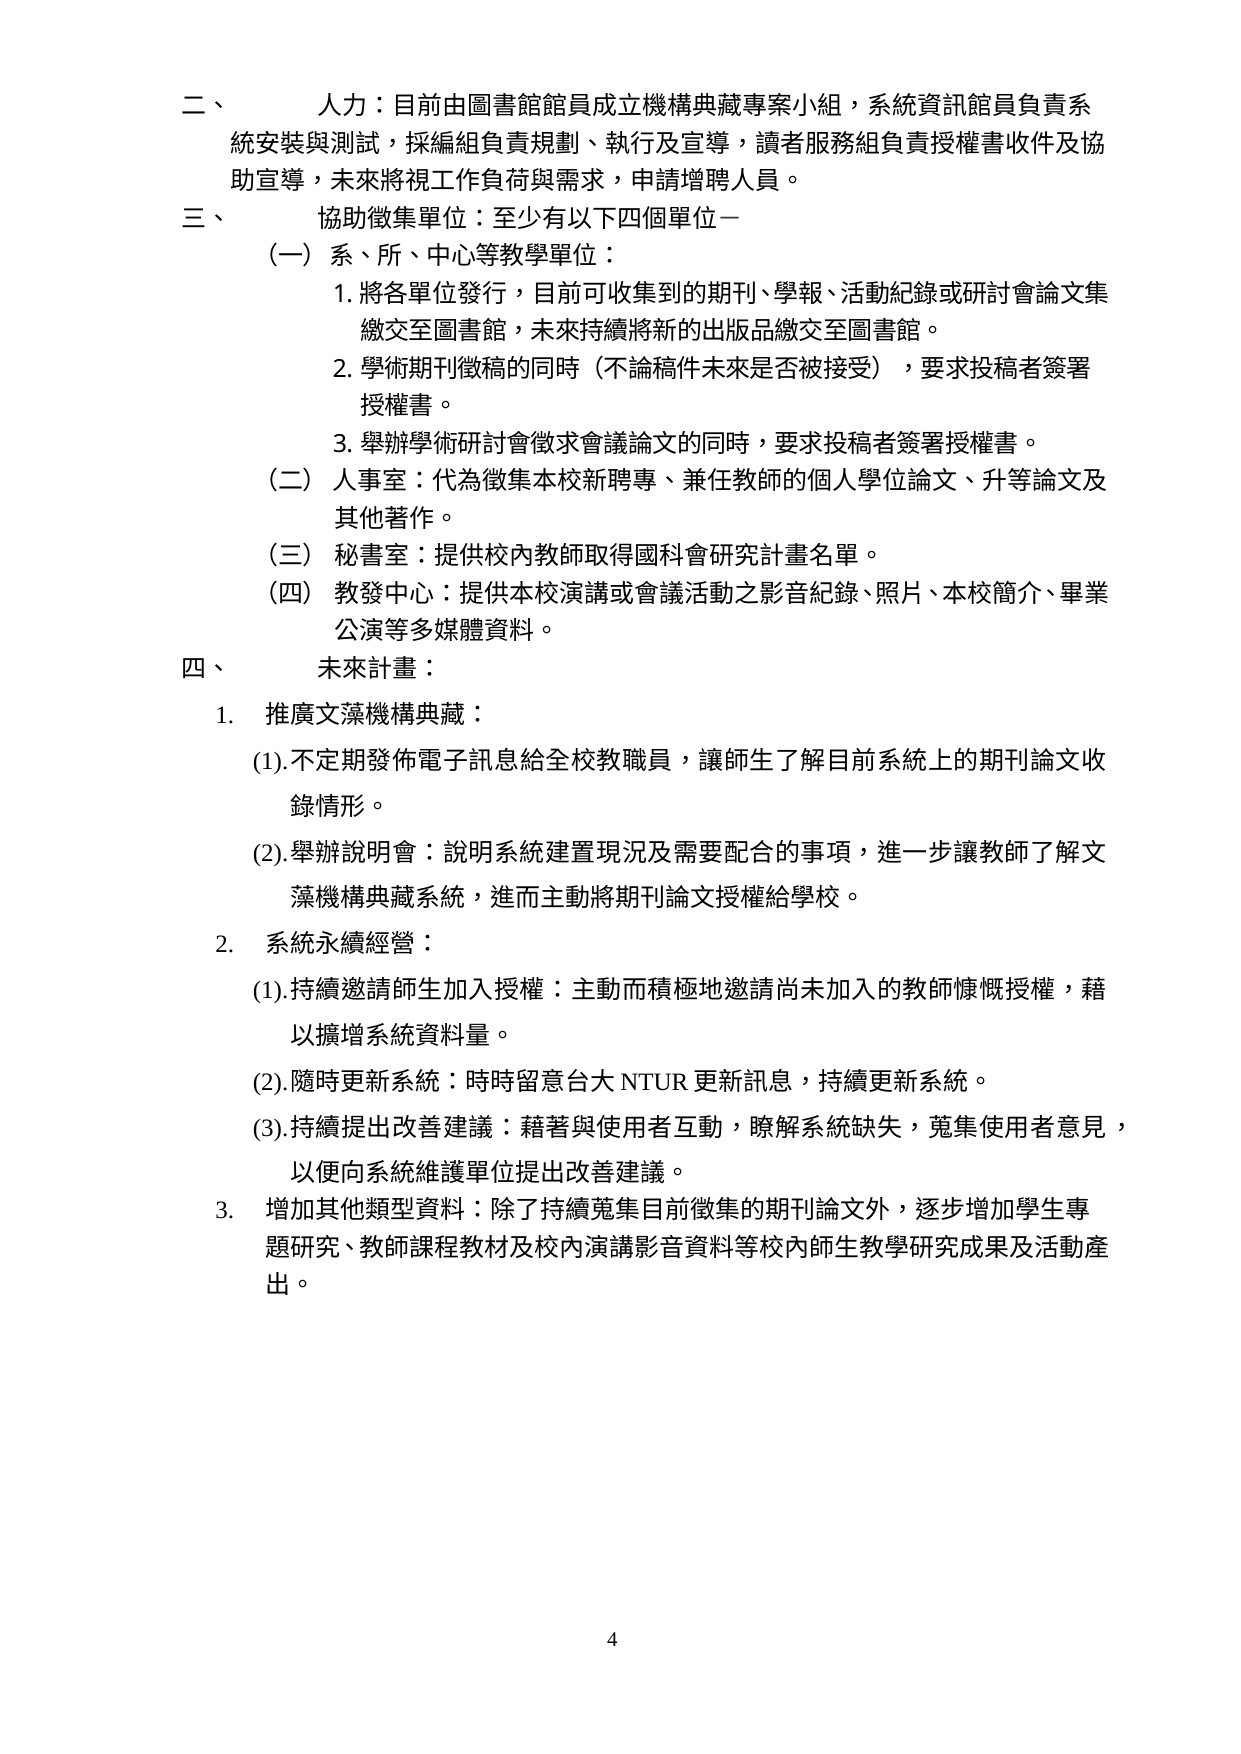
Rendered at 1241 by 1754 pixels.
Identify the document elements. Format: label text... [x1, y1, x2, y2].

list 秘書室：提供校內教師取得國科會研究計畫名單。 [254, 535, 1109, 572]
list 未來計畫： [181, 647, 1109, 685]
list 人力：目前由圖書館館員成立機構典藏專案小組，系統資訊館員負責系統安裝與測試，採編組負責規劃、執行及宣導，讀者服務組負責授權書收件及協助宣導，未來將視工作負荷與需求，申請增聘人員。 [181, 85, 1109, 197]
list 持續邀請師生加入授權：主動而積極地邀請尚未加入的教師慷慨授權，藉以擴增系統資料量。 [253, 960, 1109, 1052]
list 增加其他類型資料：除了持續蒐集目前徵集的期刊論文外，逐步增加學生專題研究、教師課程教材及校內演講影音資料等校內師生教學研究成果及活動產出。 [215, 1189, 1109, 1302]
list 不定期發佈電子訊息給全校教職員，讓師生了解目前系統上的期刊論文收錄情形。 [253, 731, 1109, 822]
list 隨時更新系統：時時留意台大NTUR更新訊息，持續更新系統。 [253, 1052, 1109, 1097]
list 舉辦說明會：說明系統建置現況及需要配合的事項，進一步讓教師了解文藻機構典藏系統，進而主動將期刊論文授權給學校。 [253, 822, 1109, 914]
list 系、所、中心等教學單位： [254, 235, 1109, 272]
list 協助徵集單位：至少有以下四個單位－ [181, 197, 1109, 235]
list 教發中心：提供本校演講或會議活動之影音紀錄、照片、本校簡介、畢業公演等多媒體資料。 [254, 572, 1109, 647]
list 學術期刊徵稿的同時（不論稿件未來是否被接受），要求投稿者簽署授權書。 [332, 347, 1109, 422]
list 舉辦學術研討會徵求會議論文的同時，要求投稿者簽署授權書。 [333, 422, 1109, 460]
list 推廣文藻機構典藏： [215, 685, 1109, 731]
list 將各單位發行，目前可收集到的期刊、學報、活動紀錄或研討會論文集繳交至圖書館，未來持續將新的出版品繳交至圖書館。 [333, 272, 1109, 347]
list 系統永續經營： [215, 914, 1109, 960]
list 人事室：代為徵集本校新聘專、兼任教師的個人學位論文、升等論文及其他著作。 [254, 460, 1109, 535]
list 持續提出改善建議：藉著與使用者互動，瞭解系統缺失，蒐集使用者意見，以便向系統維護單位提出改善建議。 [253, 1097, 1109, 1189]
